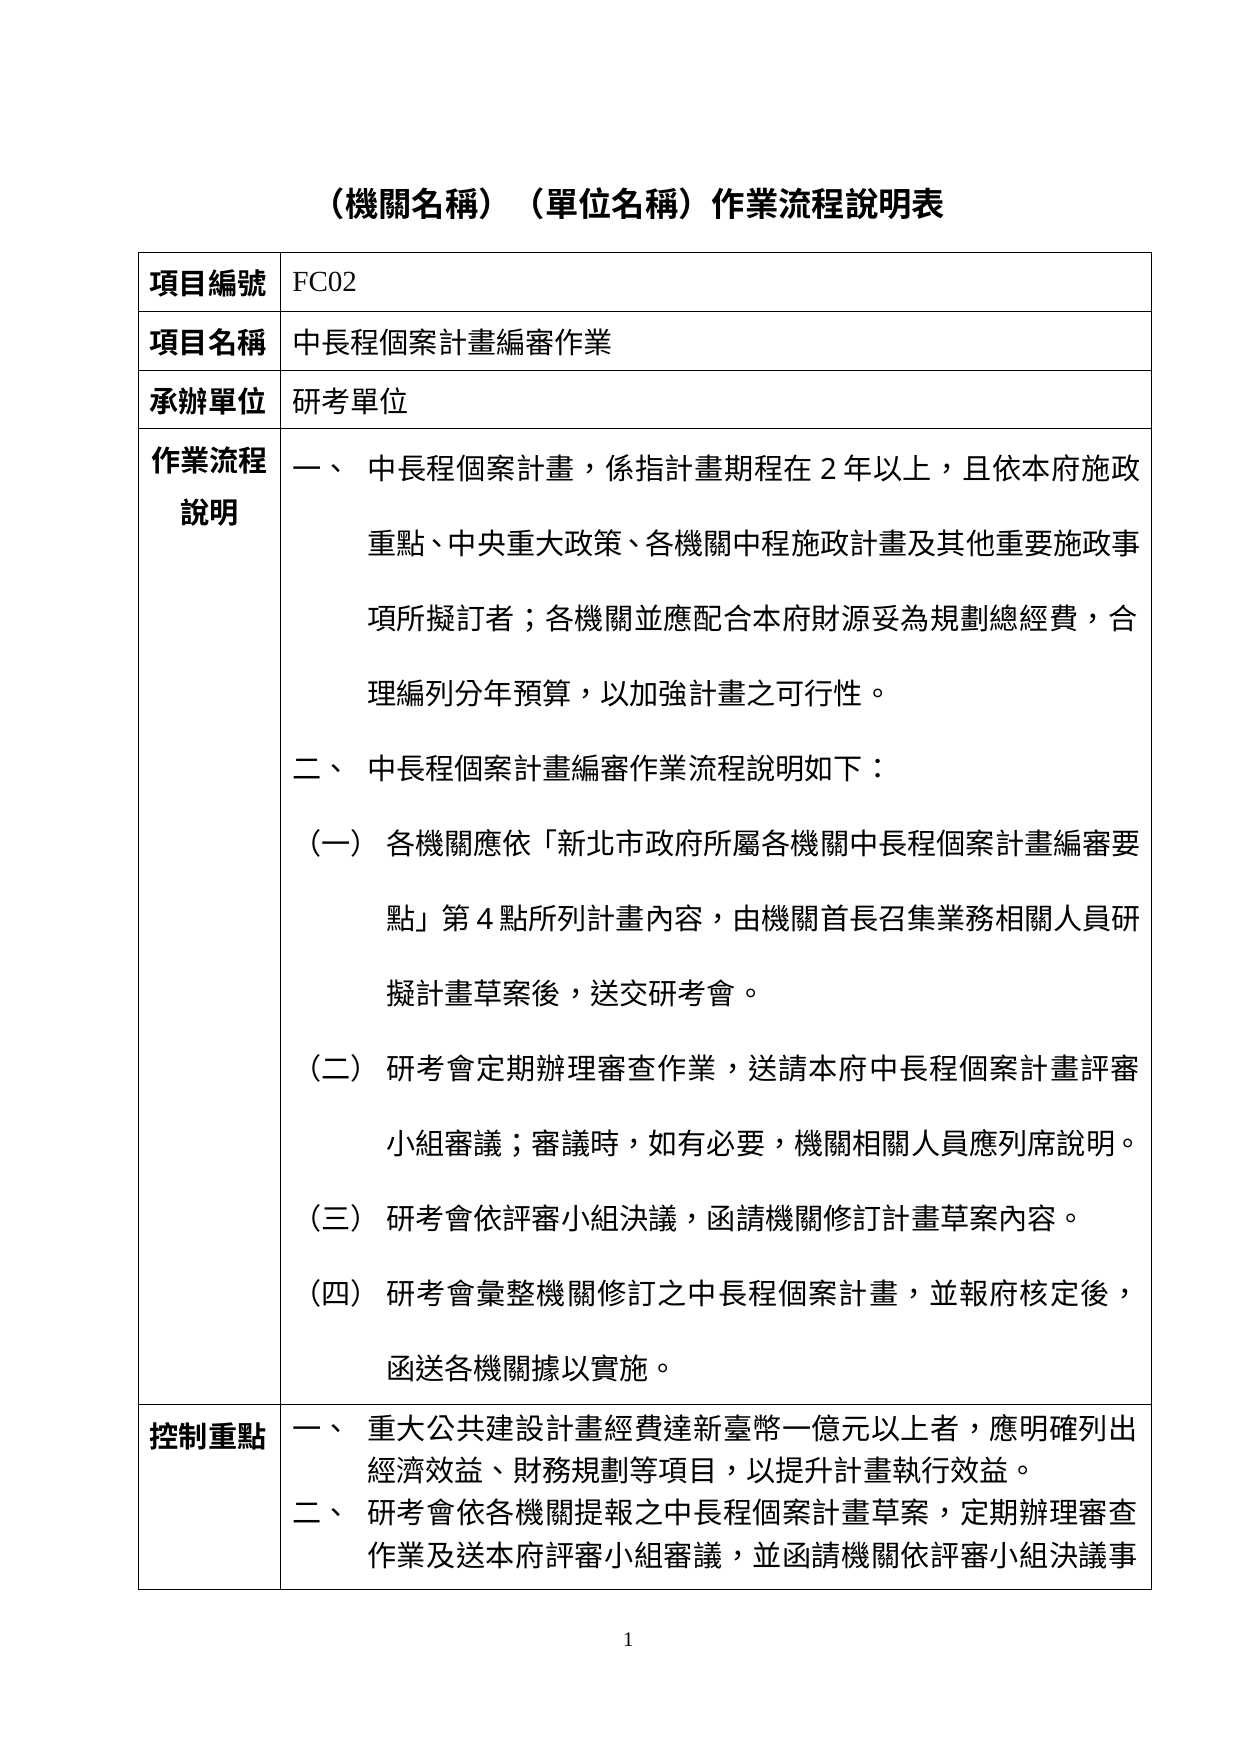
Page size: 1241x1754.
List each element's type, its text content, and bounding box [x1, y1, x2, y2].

table_header FC02 [281, 253, 1151, 311]
text （機關名稱）（單位名稱）作業流程說明表 [150, 164, 1106, 239]
table_header 項目編號 [139, 253, 280, 311]
table_cell 重大公共建設計畫經費達新臺幣一億元以上者，應明確列出經濟效益、財務規劃等項目，以提升計畫執行效益。 研考會依各機關提報之中長程個案計畫草案，定期辦理審查作業及送本府評審小組審議，並函請機關依評審小組決議事項修訂計畫草案內容。 研考會彙整機關修訂之中長程個案計畫，並報府核定後，函送各機關據以實施並納入施政計畫。 [281, 1405, 1151, 1588]
table_cell 控制重點 [139, 1405, 280, 1588]
table_cell 中長程個案計畫編審作業 [281, 312, 1151, 369]
table_cell 作業流程說明 [139, 429, 280, 1404]
table_cell 中長程個案計畫，係指計畫期程在2年以上，且依本府施政重點、中央重大政策、各機關中程施政計畫及其他重要施政事項所擬訂者；各機關並應配合本府財源妥為規劃總經費，合理編列分年預算，以加強計畫之可行性。 中長程個案計畫編審作業流程說明如下： 各機關應依「新北市政府所屬各機關中長程個案計畫編審要點」第4點所列計畫內容，由機關首長召集業務相關人員研擬計畫草案後，送交研考會。 研考會定期辦理審查作業，送請本府中長程個案計畫評審小組審議；審議時，如有必要，機關相關人員應列席說明。 研考會依評審小組決議，函請機關修訂計畫草案內容。 研考會彙整機關修訂之中長程個案計畫，並報府核定後，函送各機關據以實施。 [281, 429, 1151, 1404]
table_cell 項目名稱 [139, 312, 280, 369]
table_cell 研考單位 [281, 371, 1151, 428]
table_cell 承辦單位 [139, 371, 280, 428]
